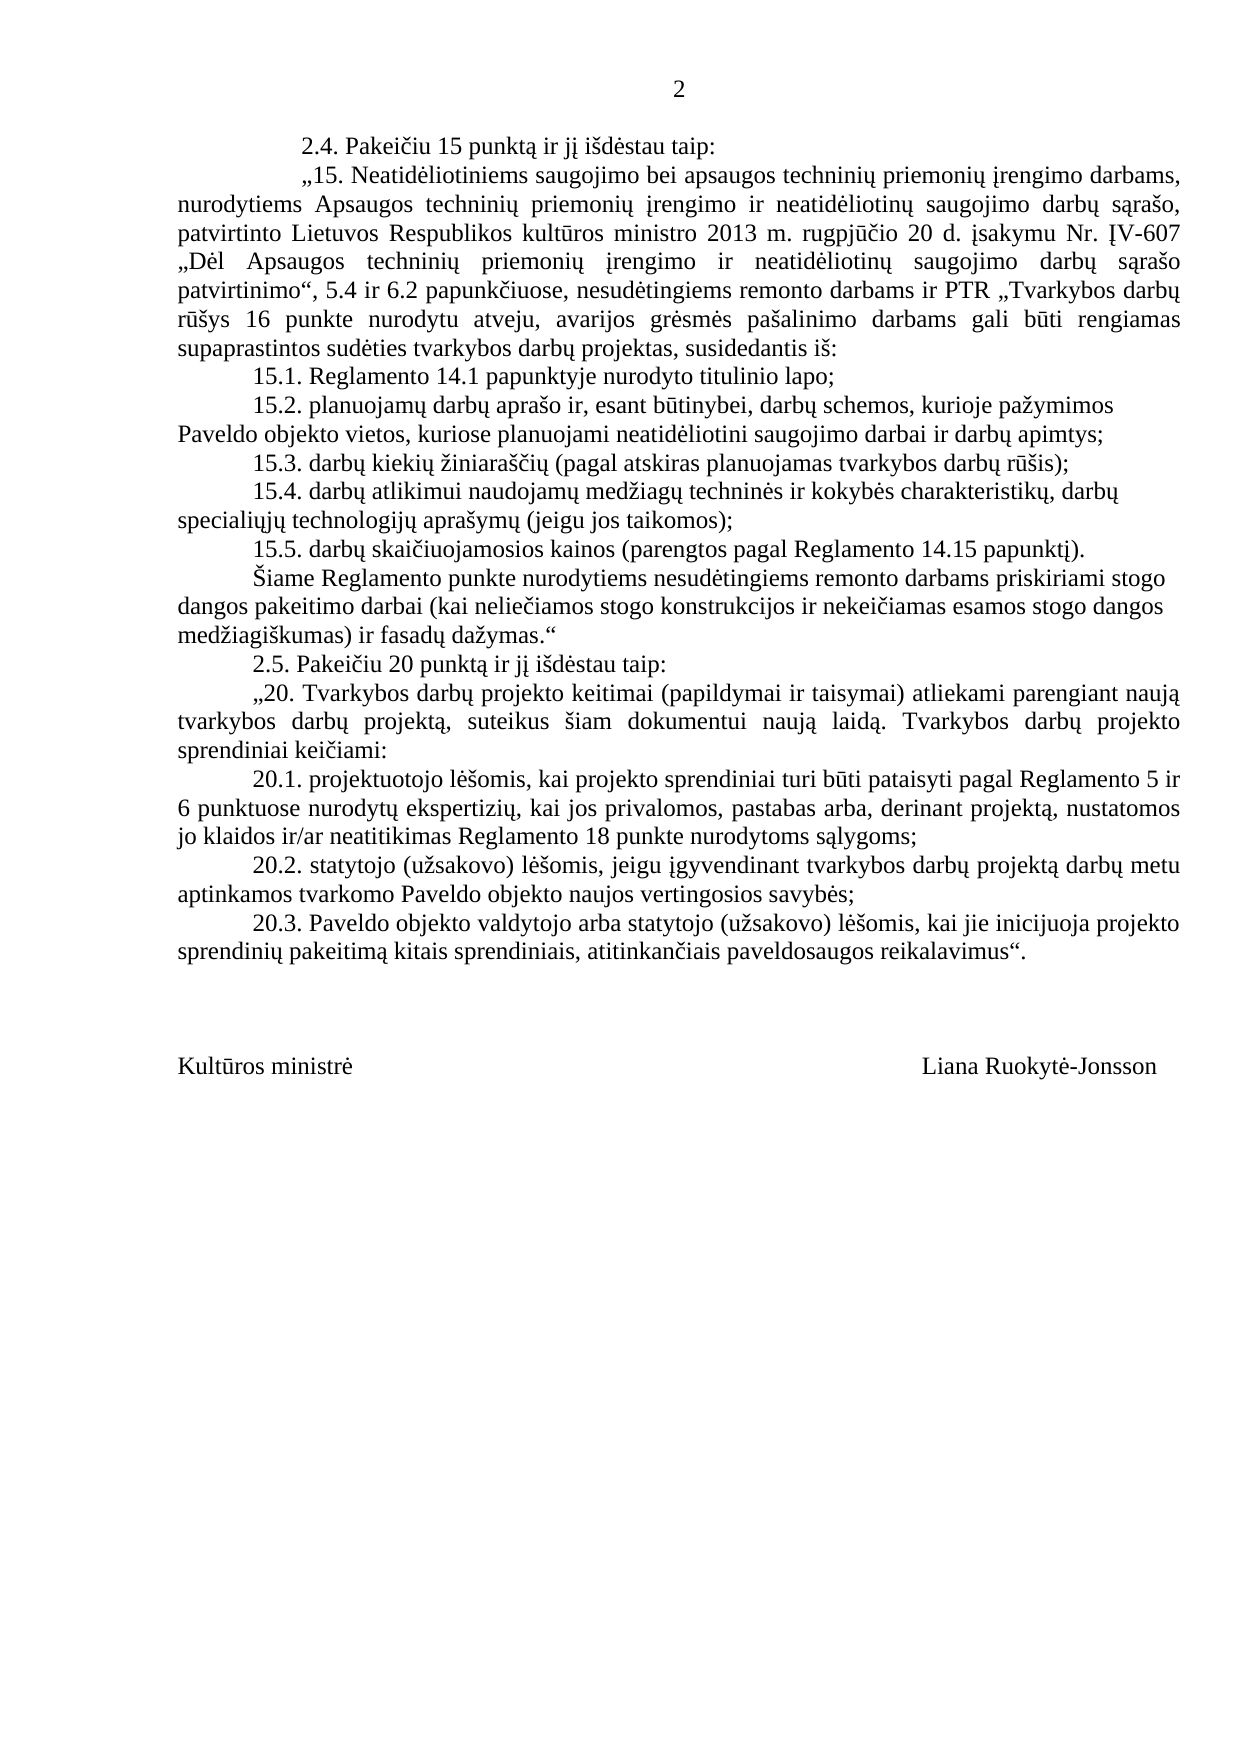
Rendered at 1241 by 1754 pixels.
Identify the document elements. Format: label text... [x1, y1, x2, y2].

text 2.4. Pakeičiu 15 punktą ir jį išdėstau taip: [177, 131, 1181, 160]
text „20. Tvarkybos darbų projekto keitimai (papildymai ir taisymai) atliekami parengiant naują tvarkybos darbų projektą, suteikus šiam dokumentui naują laidą. Tvarkybos darbų projekto sprendiniai keičiami: [177, 678, 1181, 764]
text 15.2. planuojamų darbų aprašo ir, esant būtinybei, darbų schemos, kurioje pažymimos Paveldo objekto vietos, kuriose planuojami neatidėliotini saugojimo darbai ir darbų apimtys; [177, 390, 1181, 448]
text Šiame Reglamento punkte nurodytiems nesudėtingiems remonto darbams priskiriami stogo dangos pakeitimo darbai (kai neliečiamos stogo konstrukcijos ir nekeičiamas esamos stogo dangos medžiagiškumas) ir fasadų dažymas.“ [177, 563, 1181, 649]
text 15.3. darbų kiekių žiniaraščių (pagal atskiras planuojamas tvarkybos darbų rūšis); [177, 448, 1181, 476]
text „15. Neatidėliotiniems saugojimo bei apsaugos techninių priemonių įrengimo darbams, nurodytiems Apsaugos techninių priemonių įrengimo ir neatidėliotinų saugojimo darbų sąrašo, patvirtinto Lietuvos Respublikos kultūros ministro 2013 m. rugpjūčio 20 d. įsakymu Nr. ĮV-607 „Dėl Apsaugos techninių priemonių įrengimo ir neatidėliotinų saugojimo darbų sąrašo patvirtinimo“, 5.4 ir 6.2 papunkčiuose, nesudėtingiems remonto darbams ir PTR „Tvarkybos darbų rūšys 16 punkte nurodytu atveju, avarijos grėsmės pašalinimo darbams gali būti rengiamas supaprastintos sudėties tvarkybos darbų projektas, susidedantis iš: [177, 160, 1181, 361]
text 2.5. Pakeičiu 20 punktą ir jį išdėstau taip: [177, 649, 1181, 678]
text 15.5. darbų skaičiuojamosios kainos (parengtos pagal Reglamento 14.15 papunktį). [177, 534, 1181, 563]
text 20.3. Paveldo objekto valdytojo arba statytojo (užsakovo) lėšomis, kai jie inicijuoja projekto sprendinių pakeitimą kitais sprendiniais, atitinkančiais paveldosaugos reikalavimus“. [177, 908, 1181, 965]
text 20.2. statytojo (užsakovo) lėšomis, jeigu įgyvendinant tvarkybos darbų projektą darbų metu aptinkamos tvarkomo Paveldo objekto naujos vertingosios savybės; [177, 850, 1181, 908]
text 15.4. darbų atlikimui naudojamų medžiagų techninės ir kokybės charakteristikų, darbų specialiųjų technologijų aprašymų (jeigu jos taikomos); [177, 476, 1181, 534]
text 20.1. projektuotojo lėšomis, kai projekto sprendiniai turi būti pataisyti pagal Reglamento 5 ir 6 punktuose nurodytų ekspertizių, kai jos privalomos, pastabas arba, derinant projektą, nustatomos jo klaidos ir/ar neatitikimas Reglamento 18 punkte nurodytoms sąlygoms; [177, 764, 1181, 850]
text 15.1. Reglamento 14.1 papunktyje nurodyto titulinio lapo; [177, 361, 1181, 390]
text Kultūros ministrė Liana Ruokytė-Jonsson [177, 1051, 1181, 1080]
